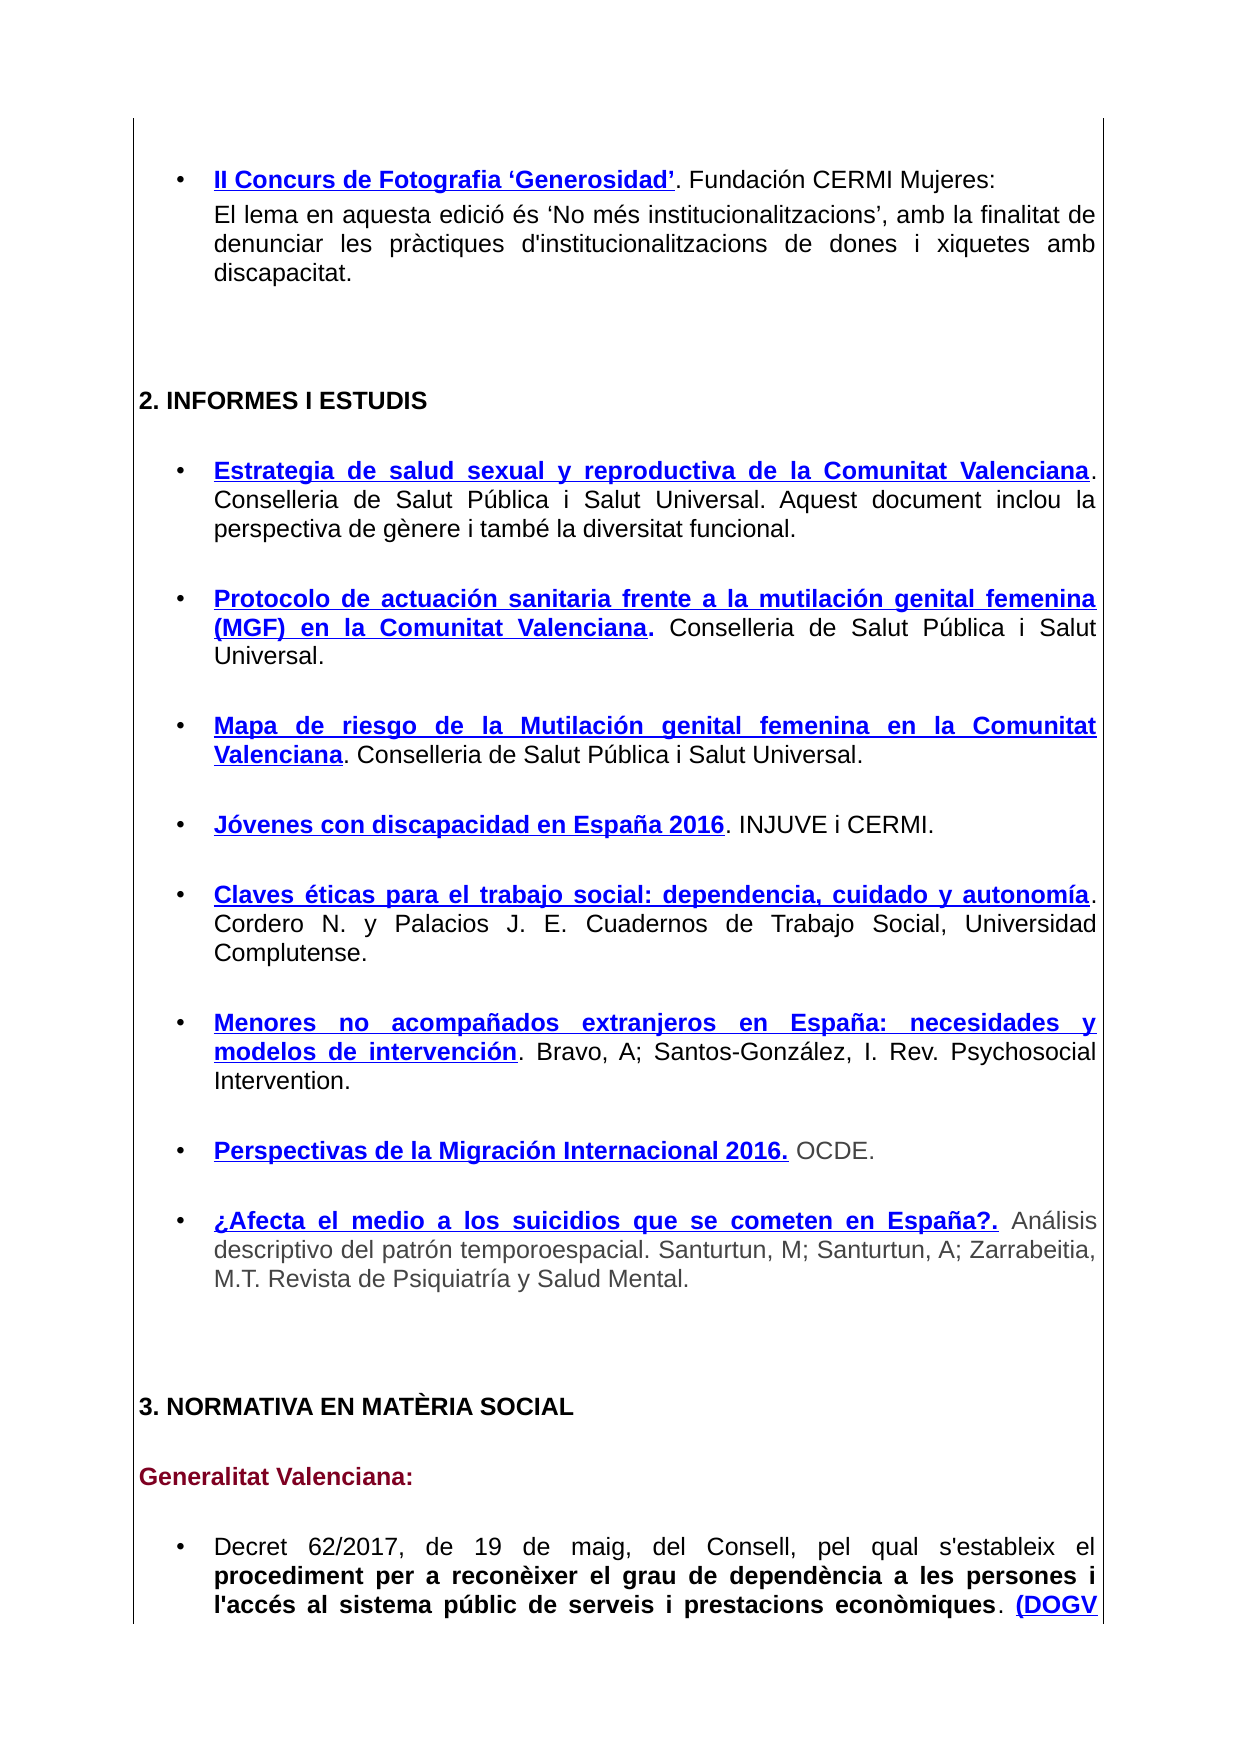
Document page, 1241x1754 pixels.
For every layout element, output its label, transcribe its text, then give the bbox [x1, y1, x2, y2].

table_cell 1. INFORMACIÓ D'INTERÉS #19J Alerta feminista, de 12h a 00h. Les associacions feministes convoquen una mobilització davant dels Ajuntaments de tota Espanya per a reivindicar l'increment de l'assignació destinada en els Pressupostos Generals de l'Estat a la igualtat i la lluita contra la violència masclista. Jornada Ético Legal sobre el uso de Sujeciones. Organitzada per LARES. Dimecres 21 de juny, Saló d'Actes ADEIT. "La disfagia en la ELA: el enemigo oculto". XXIII Jornada per conmemorar el Dia Mundial contra la ELA. Dimecres 21 de juny, Hospital General Alacant. Premis Margarida Borrás. El passat dijous 15 de juny es va fer entrega dels guardons a Ana Cano "Meluska" (a títol pòstum), a la Fundación 26 de diciembre i a ILGA. Amb estos premis Lambda distingeix la trajectòria pública de persones o entitats en la defensa de la diversitat sexual, de gènere i familiar. Manifestació de l'Orgull LGTB 2017 a València. Dissabte 24 de juny, a les 19:30, des de la Porta de la Mar. Premi "Diversa Turismo 2017" a l'Agència Valenciana del Turisme. Fundación Diversa Global: El premi d'aquesta edició s'ha concedit a l'AVT per la seua contribució i suport a la realitat LGTB a través de les seues campanyes d'imatge i del foment d'un turisme divers i igualitari. "Buen Trato a las Personas Mayores: Promoción del trato adecuado y protección frente al maltrato". Cruz Roja Española. Projecte engegat el passat mes de gener i que ha atès a 528 persones majors de 65 anys que han patit o tenen especial risc de patir situacions d'abús, negligència o maltractament. II Concurs de Fotografia ‘Generosidad’. Fundación CERMI Mujeres: El lema en aquesta edició és ‘No més institucionalitzacions’, amb la finalitat de denunciar les pràctiques d'institucionalitzacions de dones i xiquetes amb discapacitat. 2. INFORMES I ESTUDIS Estrategia de salud sexual y reproductiva de la Comunitat Valenciana. Conselleria de Salut Pública i Salut Universal. Aquest document inclou la perspectiva de gènere i també la diversitat funcional. Protocolo de actuación sanitaria frente a la mutilación genital femenina (MGF) en la Comunitat Valenciana. Conselleria de Salut Pública i Salut Universal. Mapa de riesgo de la Mutilación genital femenina en la Comunitat Valenciana. Conselleria de Salut Pública i Salut Universal. Jóvenes con discapacidad en España 2016. INJUVE i CERMI. Claves éticas para el trabajo social: dependencia, cuidado y autonomía. Cordero N. y Palacios J. E. Cuadernos de Trabajo Social, Universidad Complutense. Menores no acompañados extranjeros en España: necesidades y modelos de intervención. Bravo, A; Santos-González, I. Rev. Psychosocial Intervention. Perspectivas de la Migración Internacional 2016. OCDE. ¿Afecta el medio a los suicidios que se cometen en España?. Análisis descriptivo del patrón temporoespacial. Santurtun, M; Santurtun, A; Zarrabeitia, M.T. Revista de Psiquiatría y Salud Mental. 3. NORMATIVA EN MATÈRIA SOCIAL Generalitat Valenciana: Decret 62/2017, de 19 de maig, del Consell, pel qual s'estableix el procediment per a reconèixer el grau de dependència a les persones i l'accés al sistema públic de serveis i prestacions econòmiques. (DOGV núm. 8061, de 13/6/2017) RESOLUCIÓ de 5 de juny de 2017, del conseller d’Educació, Investigació, Cultura i Esport, per la qual es convoquen subvencions destinades a accions i programes transversals educatius i innovadors que promoguen l’educació en valors desenvolupats per entitats privades sense ànim de lucre de la Comunitat Valenciana en el curs escolar 2016-2017. (DOGV núm. 8063, de 15/6/2017) RESOLUCIÓ de 10 de maig de 2017, de la consellera de Sanitat Universal i Salut Pública, per la qual es configura la plataforma d’informació sobre indicadors de salut, determinants de la salut, accions de salut comunitària i actius per a la salut, i bones pràctiques en el Sistema Valencià de Salut. (DOGV núm. 8064, de 16/6/2017) Administración General del Estado: Instrucción sobre protección de la imagen de menores con discapacidad ante los medios de comunicación visual. Fiscalía General del Estado. Extracto de la Resolución de 6 de junio de 2017, del Instituto de Mayores y Servicios Sociales por la que se convocan subvenciones para las actuaciones de turismo y termalismo para personas con discapacidad durante el año 2017. (BOE núm. 139, de 12/6/2017) Extracto de la Resolución de 31 de mayo de 2017, del Instituto de Mayores y Servicios Sociales, por la que se convoca la concesión de subvenciones en el área de atención a mayores, durante el año 2017. (BOE núm. 139, de 12/6/2017) Extracto de la Resolución de 19 de mayo de 2017, del Instituto de la Juventud, por la que se convoca la concesión de subvenciones para el mantenimiento, funcionamiento y equipamiento de asociaciones juveniles, organizaciones juveniles y entidades prestadoras de servicios a la juventud de ámbito estatal, para el año 2017. (BOE núm. 139, de 12/6/2017) 4. ESTADÍSTIQUES D'INTERÉS SOCIAL Població de nacionalitat estrangera a la ciutat de València, 2017. Ajuntament de València: La població estrangera a València ascendeix a 94.575 persones, un 12% del total, mantenint-se el descens continu des de les 120.273 residents en 2010. El percentatge que representa respecte a la població total és semblant al de Madrid (12,4%) i inferior al de Barcelona (16,6%). Població major de 64 anys a la ciutat de València, 2017. Ajuntament de València: 161.659 persones a València tenen més de 64 anys, el 20,5% del total de la població. El 60% són dones i el 40% homes. En 1981 el percentatge que representaven els majors era de l'11,2% i en 2001 el 17,6%. [134, 118, 1103, 1624]
